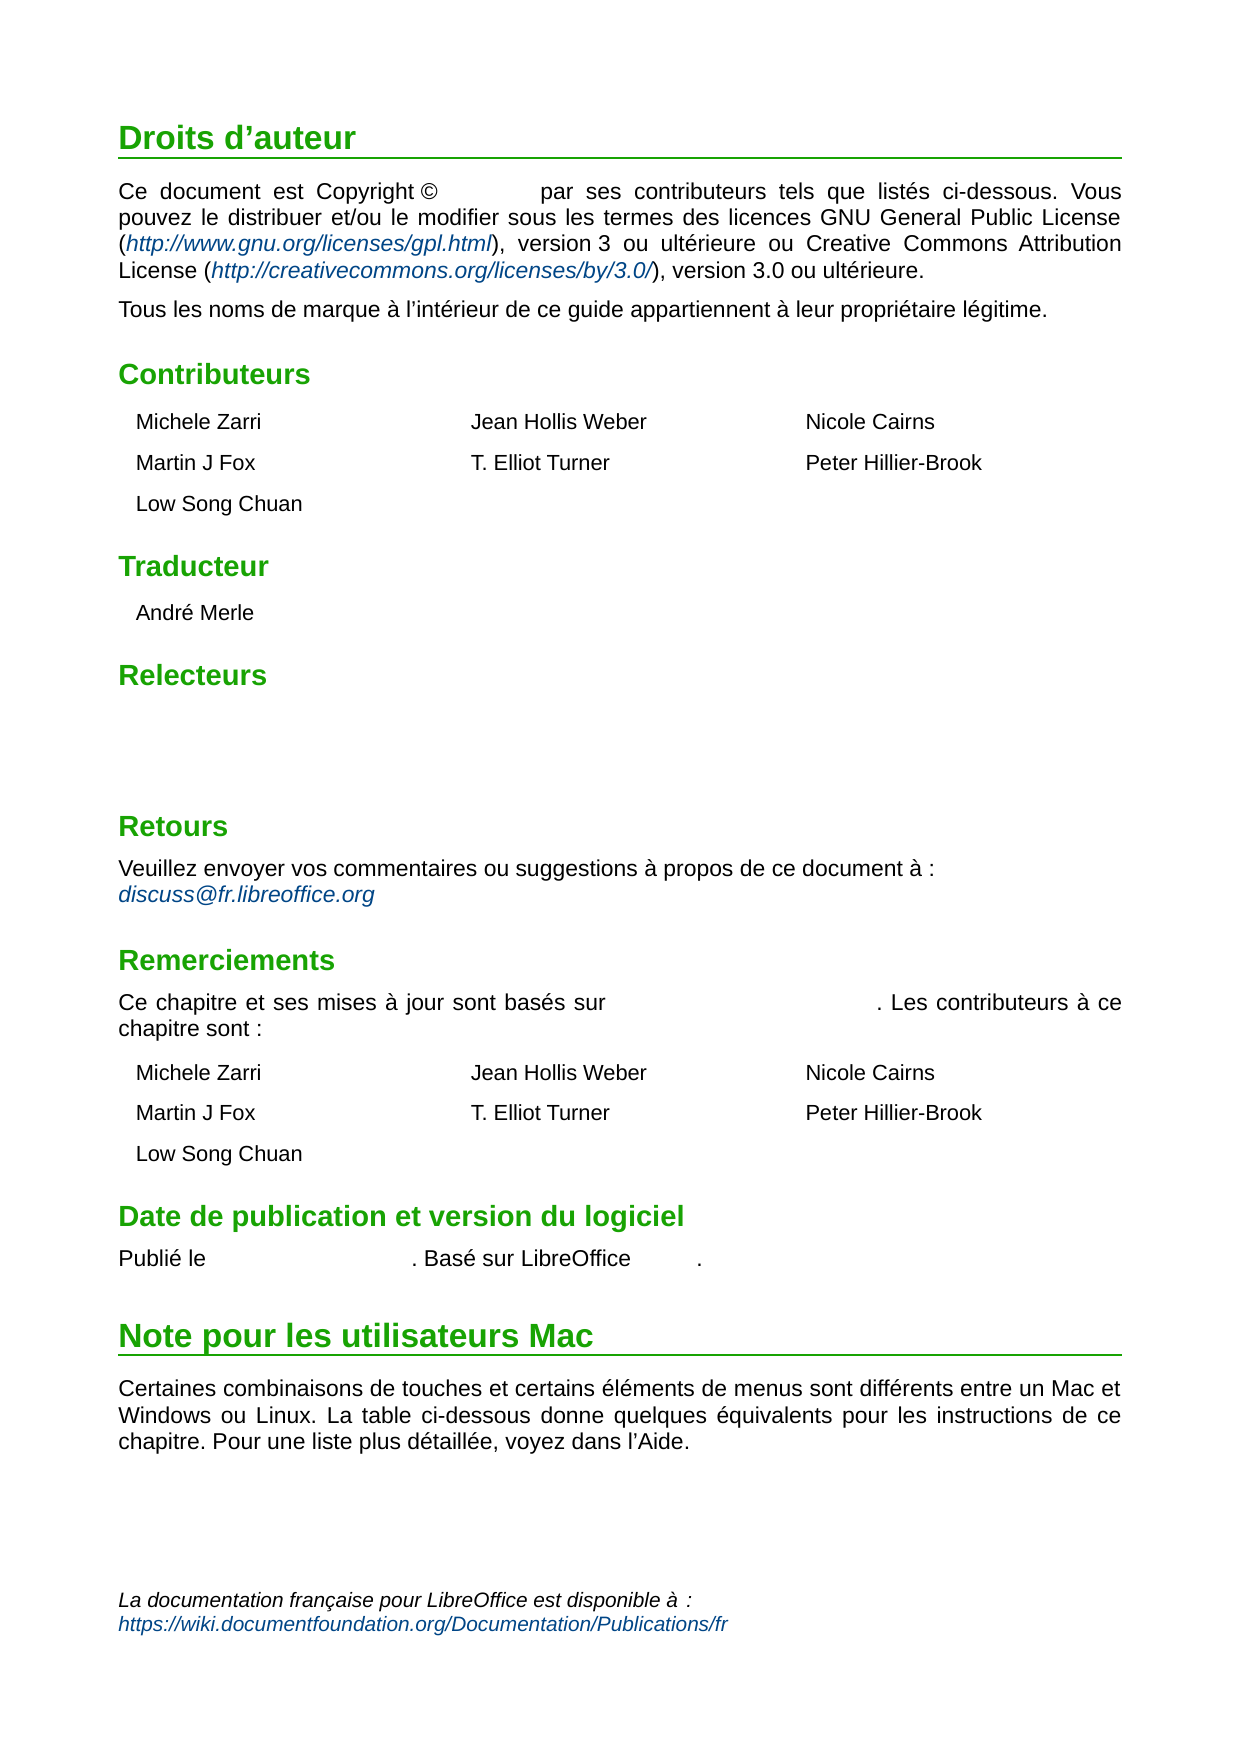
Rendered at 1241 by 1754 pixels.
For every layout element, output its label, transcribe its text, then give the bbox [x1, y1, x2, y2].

table_header [788, 704, 1123, 745]
subtitle Note pour les utilisateurs Mac [118, 1316, 1122, 1354]
table_cell [453, 745, 788, 786]
table_header [788, 595, 1122, 635]
text Ce document est Copyright © <2012> par ses contributeurs tels que listés ci-dessous. Vous pouvez le distribuer et/ou le modifier sous les termes des licences GNU General Public License (http://www.gnu.org/licenses/gpl.html), version 3 ou ultérieure ou Creative Commons Attribution License (http://creativecommons.org/licenses/by/3.0/), version 3.0 ou ultérieure. [118, 178, 1122, 283]
table_header Jean Hollis Weber [453, 1054, 788, 1095]
table_header Michele Zarri [118, 403, 453, 444]
text Tous les noms de marque à l’intérieur de ce guide appartiennent à leur propriétaire légitime. [118, 296, 1122, 322]
text Publié le <1er octobre 2013>. Basé sur LibreOffice <4.0>. [118, 1245, 1122, 1271]
table_cell Low Song Chuan [118, 1135, 453, 1176]
table_cell Peter Hillier-Brook [788, 1095, 1123, 1135]
subtitle Relecteurs [118, 658, 1122, 692]
table_cell [788, 745, 1123, 786]
table_cell [788, 485, 1123, 526]
table_header Michele Zarri [118, 1054, 453, 1095]
subtitle Retours [118, 809, 1122, 842]
table_header Nicole Cairns [788, 1054, 1123, 1095]
table_cell Martin J Fox [118, 1095, 453, 1135]
table_cell T. Elliot Turner [453, 1095, 788, 1135]
subtitle Contributeurs [118, 357, 1122, 391]
table_header [453, 595, 787, 635]
table_cell Martin J Fox [118, 444, 453, 485]
table_header [453, 704, 788, 745]
subtitle Traducteur [118, 548, 1122, 582]
table_cell Low Song Chuan [118, 485, 453, 526]
text Ce chapitre et ses mises à jour sont basés sur <Références de l'ouvrage>. Les contributeurs à ce chapitre sont : [118, 989, 1122, 1041]
table_header Nicole Cairns [788, 403, 1123, 444]
subtitle Date de publication et version du logiciel [118, 1199, 1122, 1233]
table_cell [453, 485, 788, 526]
text Certaines combinaisons de touches et certains éléments de menus sont différents entre un Mac et Windows ou Linux. La table ci-dessous donne quelques équivalents pour les instructions de ce chapitre. Pour une liste plus détaillée, voyez dans l’Aide. [118, 1375, 1122, 1454]
table_cell [116, 745, 453, 786]
table_header André Merle [118, 595, 453, 635]
subtitle Remerciements [118, 943, 1122, 976]
table_header [116, 704, 453, 745]
table_cell Peter Hillier-Brook [788, 444, 1123, 485]
table_cell [453, 1135, 788, 1176]
table_cell [788, 1135, 1123, 1176]
text Veuillez envoyer vos commentaires ou suggestions à propos de ce document à : discuss@fr.libreoffice.org [118, 854, 1122, 907]
subtitle Droits d’auteur [118, 118, 1122, 157]
table_cell T. Elliot Turner [453, 444, 788, 485]
table_header Jean Hollis Weber [453, 403, 788, 444]
